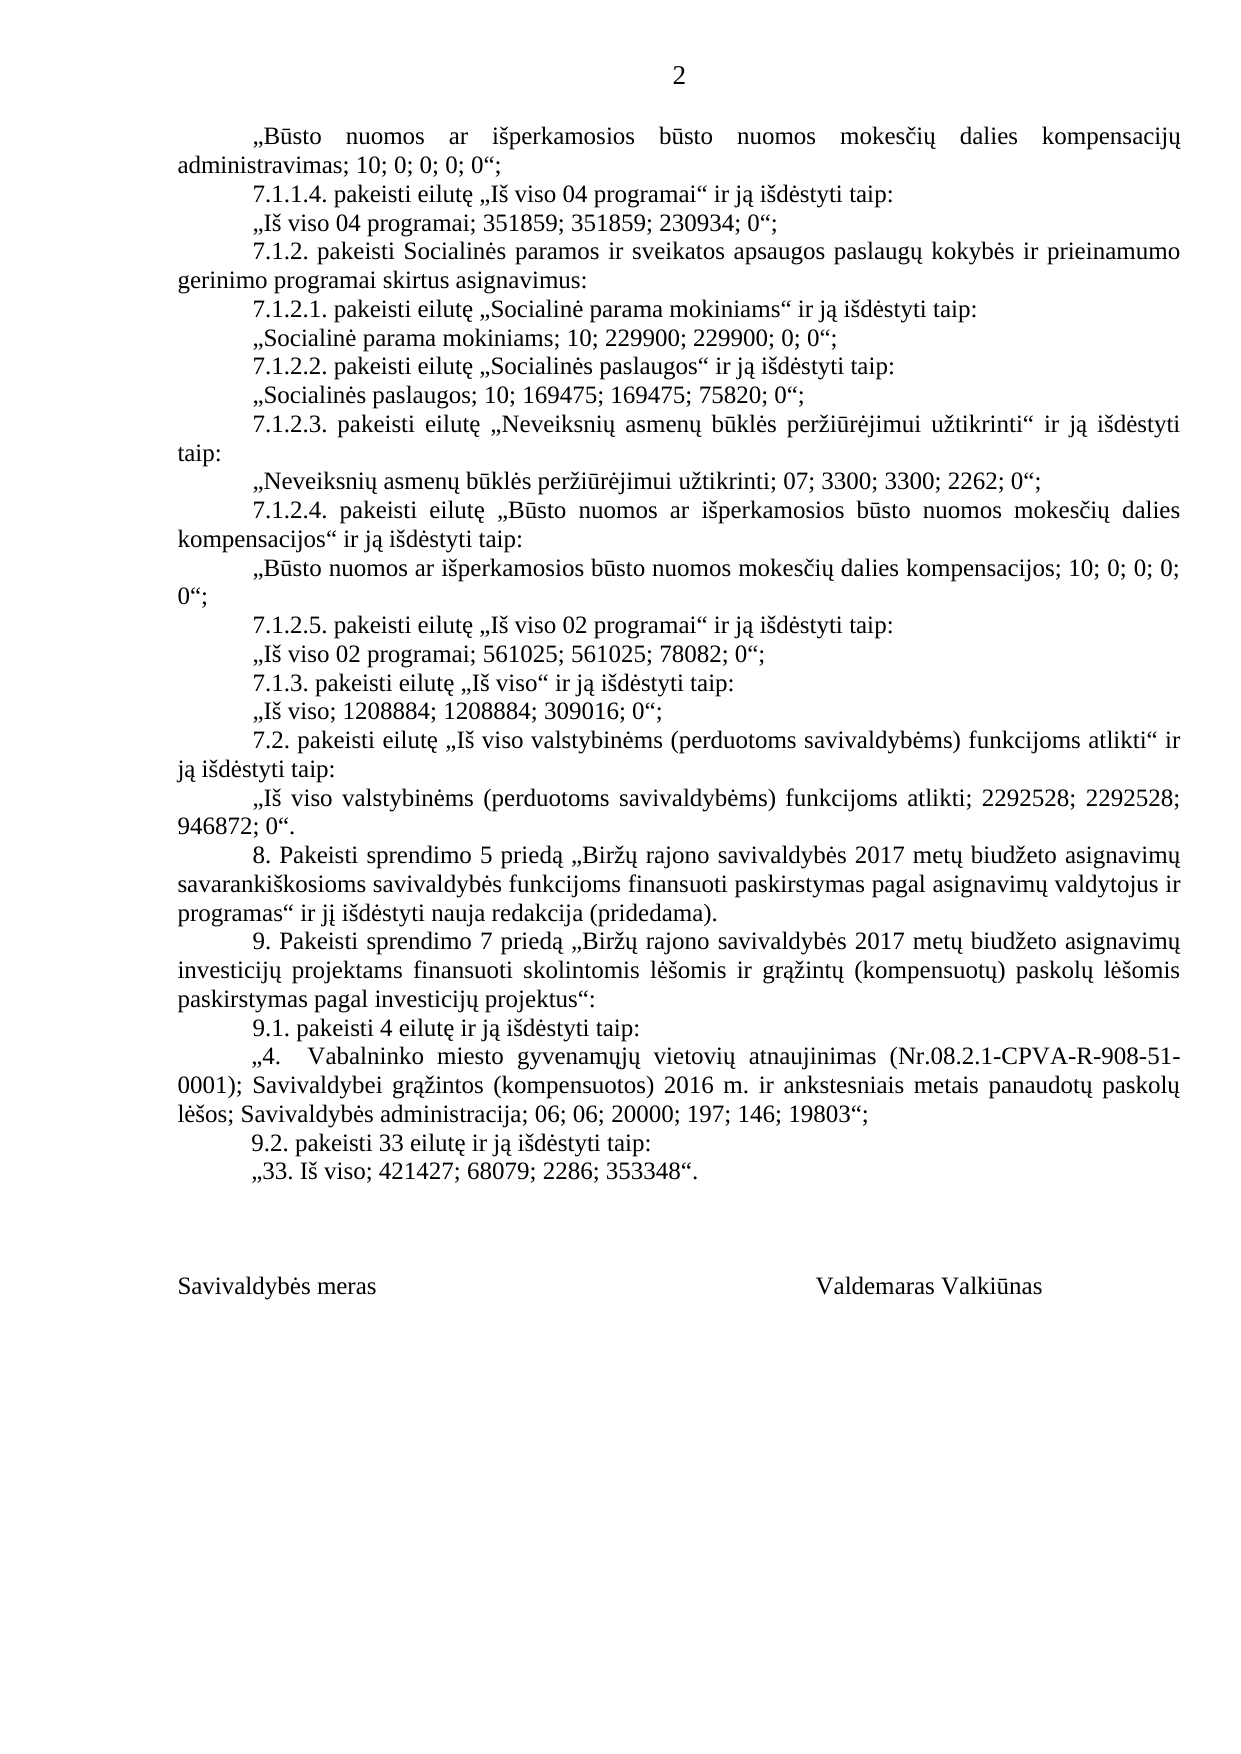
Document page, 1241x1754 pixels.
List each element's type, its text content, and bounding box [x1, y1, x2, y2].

text „Iš viso 04 programai; 351859; 351859; 230934; 0“; [177, 208, 1181, 236]
text 7.1.1.4. pakeisti eilutę „Iš viso 04 programai“ ir ją išdėstyti taip: [177, 179, 1181, 208]
text 7.2. pakeisti eilutę „Iš viso valstybinėms (perduotoms savivaldybėms) funkcijoms atlikti“ ir ją išdėstyti taip: [177, 725, 1181, 783]
text 7.1.2. pakeisti Socialinės paramos ir sveikatos apsaugos paslaugų kokybės ir prieinamumo gerinimo programai skirtus asignavimus: [177, 236, 1181, 294]
text „Socialinės paslaugos; 10; 169475; 169475; 75820; 0“; [177, 380, 1181, 409]
text 7.1.2.3. pakeisti eilutę „Neveiksnių asmenų būklės peržiūrėjimui užtikrinti“ ir ją išdėstyti taip: [177, 409, 1181, 466]
text 9.2. pakeisti 33 eilutę ir ją išdėstyti taip: [177, 1128, 1181, 1156]
text 7.1.3. pakeisti eilutę „Iš viso“ ir ją išdėstyti taip: [177, 668, 1181, 696]
text 9. Pakeisti sprendimo 7 priedą „Biržų rajono savivaldybės 2017 metų biudžeto asignavimų investicijų projektams finansuoti skolintomis lėšomis ir grąžintų (kompensuotų) paskolų lėšomis paskirstymas pagal investicijų projektus“: [177, 926, 1181, 1013]
text „4. Vabalninko miesto gyvenamųjų vietovių atnaujinimas (Nr.08.2.1-CPVA-R-908-51-0001); Savivaldybei grąžintos (kompensuotos) 2016 m. ir ankstesniais metais panaudotų paskolų lėšos; Savivaldybės administracija; 06; 06; 20000; 197; 146; 19803“; [177, 1041, 1181, 1128]
text 9.1. pakeisti 4 eilutę ir ją išdėstyti taip: [177, 1013, 1181, 1041]
text „Neveiksnių asmenų būklės peržiūrėjimui užtikrinti; 07; 3300; 3300; 2262; 0“; [177, 466, 1181, 495]
text „Iš viso 02 programai; 561025; 561025; 78082; 0“; [177, 639, 1181, 668]
text 7.1.2.4. pakeisti eilutę „Būsto nuomos ar išperkamosios būsto nuomos mokesčių dalies kompensacijos“ ir ją išdėstyti taip: [177, 495, 1181, 553]
text „Socialinė parama mokiniams; 10; 229900; 229900; 0; 0“; [177, 323, 1181, 351]
text „Būsto nuomos ar išperkamosios būsto nuomos mokesčių dalies kompensacijų administravimas; 10; 0; 0; 0; 0“; [177, 121, 1181, 179]
text 8. Pakeisti sprendimo 5 priedą „Biržų rajono savivaldybės 2017 metų biudžeto asignavimų savarankiškosioms savivaldybės funkcijoms finansuoti paskirstymas pagal asignavimų valdytojus ir programas“ ir jį išdėstyti nauja redakcija (pridedama). [177, 840, 1181, 926]
text „33. Iš viso; 421427; 68079; 2286; 353348“. [177, 1156, 1181, 1185]
text „Būsto nuomos ar išperkamosios būsto nuomos mokesčių dalies kompensacijos; 10; 0; 0; 0; 0“; [177, 553, 1181, 610]
text Savivaldybės meras Valdemaras Valkiūnas [177, 1271, 1181, 1300]
text 7.1.2.5. pakeisti eilutę „Iš viso 02 programai“ ir ją išdėstyti taip: [177, 610, 1181, 639]
text 7.1.2.1. pakeisti eilutę „Socialinė parama mokiniams“ ir ją išdėstyti taip: [177, 294, 1181, 323]
text „Iš viso; 1208884; 1208884; 309016; 0“; [177, 696, 1181, 725]
text 7.1.2.2. pakeisti eilutę „Socialinės paslaugos“ ir ją išdėstyti taip: [177, 351, 1181, 380]
text „Iš viso valstybinėms (perduotoms savivaldybėms) funkcijoms atlikti; 2292528; 2292528; 946872; 0“. [177, 783, 1181, 840]
